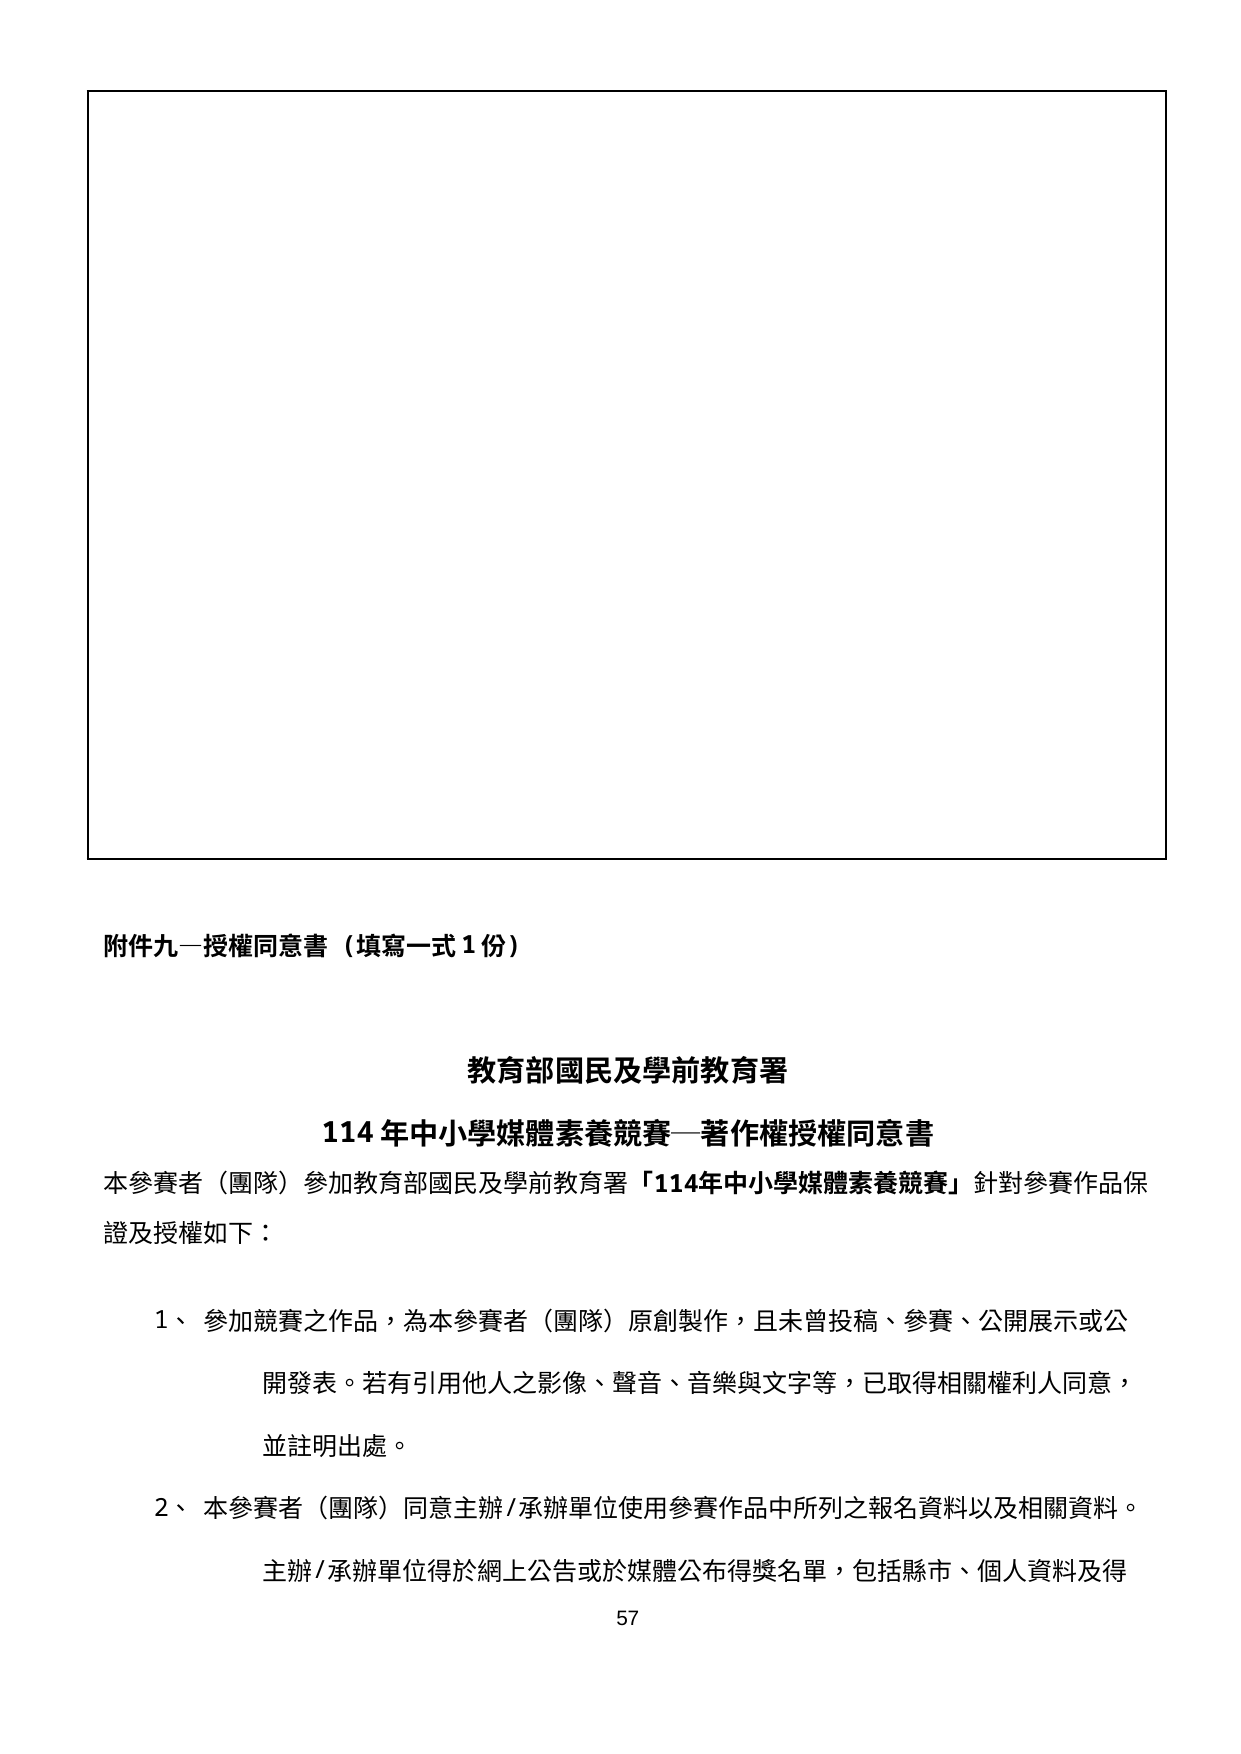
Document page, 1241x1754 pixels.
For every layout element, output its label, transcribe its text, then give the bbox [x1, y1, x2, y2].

text 附件九—授權同意書 (填寫一式1份) [103, 902, 1152, 965]
list 本參賽者（團隊）同意主辦/承辦單位使用參賽作品中所列之報名資料以及相關資料。主辦/承辦單位得於網上公告或於媒體公布得獎名單，包括縣市、個人資料及得 [153, 1465, 1152, 1590]
text 教育部國民及學前教育署 [103, 1027, 1152, 1090]
text 114年中小學媒體素養競賽─著作權授權同意書 [103, 1090, 1152, 1152]
list 參加競賽之作品，為本參賽者（團隊）原創製作，且未曾投稿、參賽、公開展示或公開發表。若有引用他人之影像、聲音、音樂與文字等，已取得相關權利人同意，並註明出處。 [153, 1277, 1152, 1465]
text 本參賽者（團隊）參加教育部國民及學前教育署「114年中小學媒體素養競賽」針對參賽作品保證及授權如下： [103, 1152, 1152, 1252]
table_cell [89, 92, 1165, 858]
